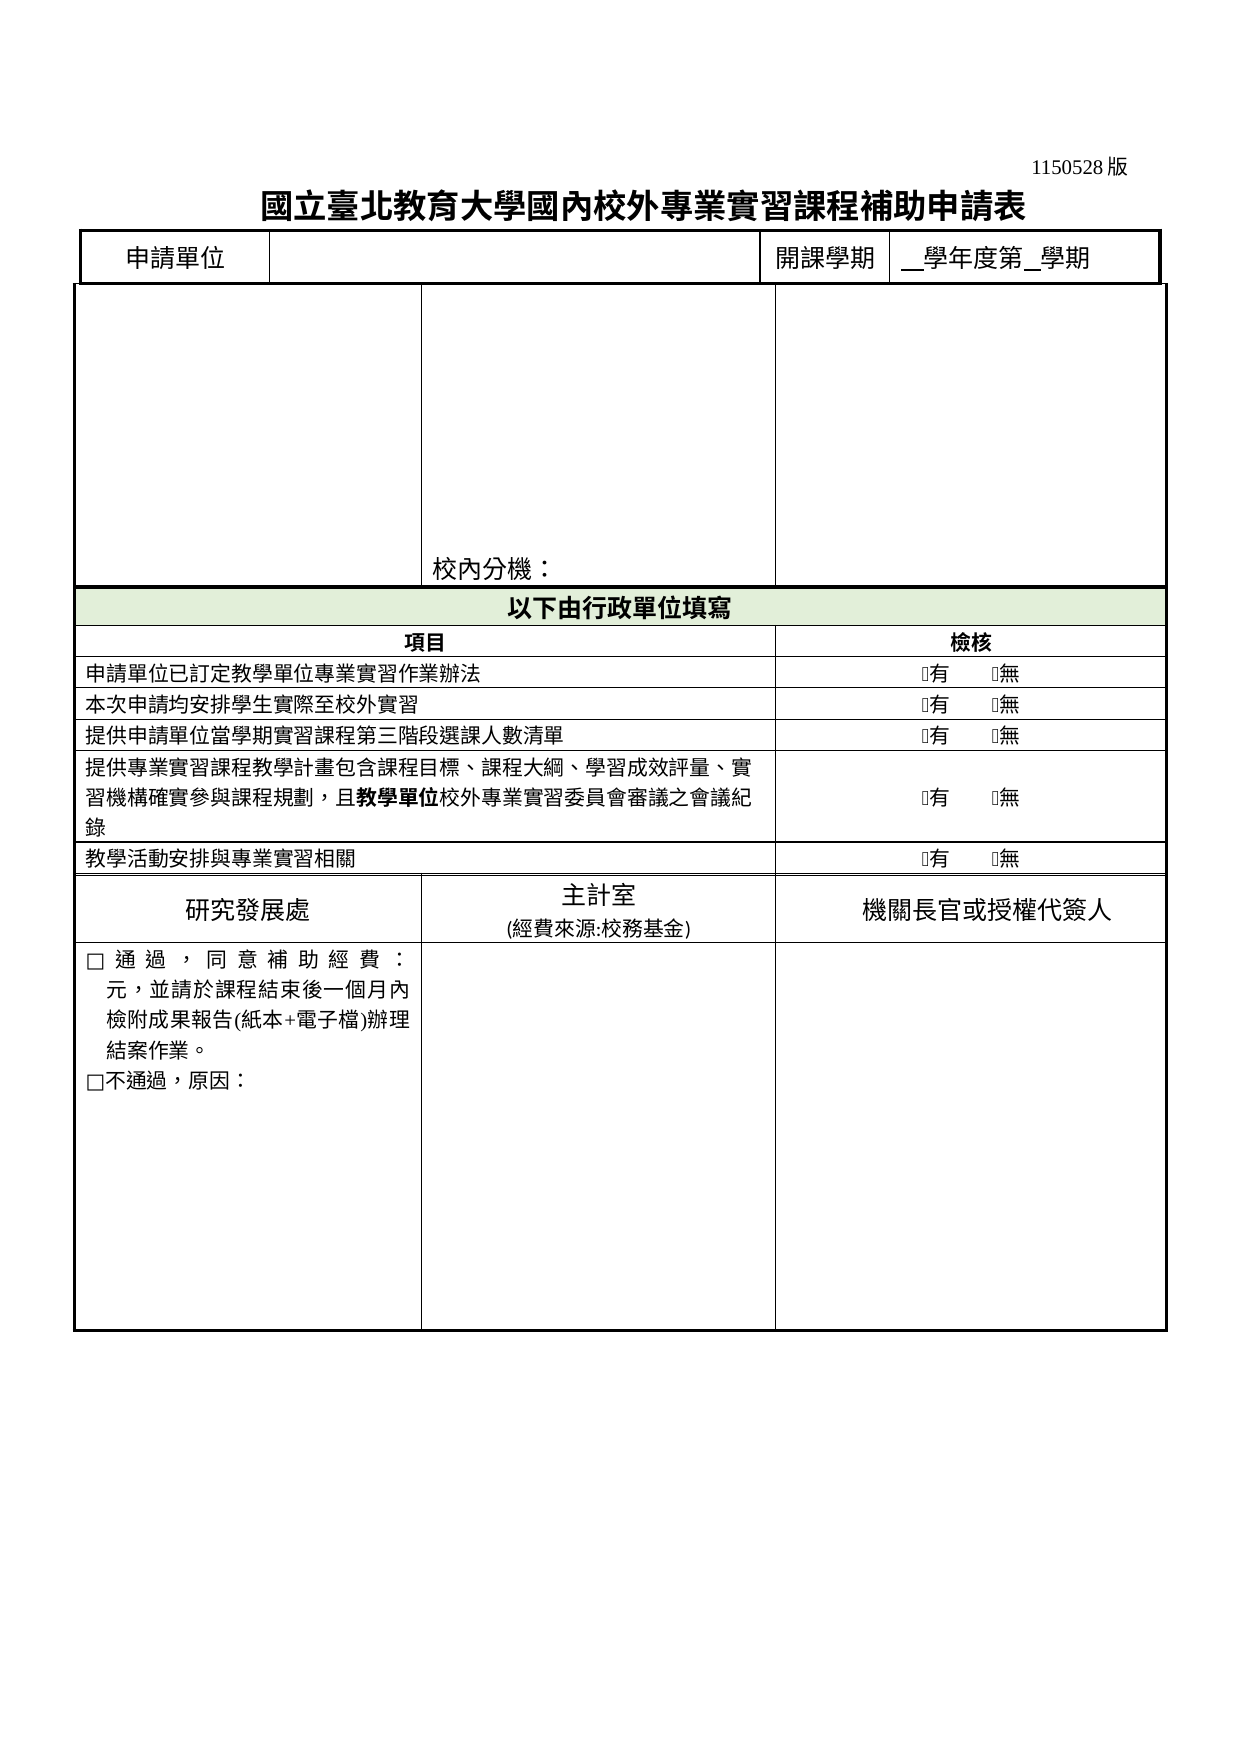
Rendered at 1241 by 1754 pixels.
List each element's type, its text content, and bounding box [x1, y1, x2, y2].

table_cell 提供專業實習課程教學計畫包含課程目標、課程大綱、學習成效評量、實習機構確實參與課程規劃，且教學單位校外專業實習委員會審議之會議紀錄 [76, 751, 775, 841]
table_cell 有 無 [776, 657, 1165, 687]
table_cell 提供申請單位當學期實習課程第三階段選課人數清單 [76, 720, 775, 750]
table_cell 項目 [76, 626, 775, 656]
table_cell 有 無 [776, 688, 1165, 718]
table_cell 研究發展處 [76, 876, 421, 942]
table_cell 主計室 (經費來源:校務基金) [422, 876, 775, 942]
table_cell 有 無 [776, 720, 1165, 750]
table_cell 申請單位已訂定教學單位專業實習作業辦法 [76, 657, 775, 687]
table_cell □通過，同意補助經費： 元，並請於課程結束後一個月內檢附成果報告(紙本+電子檔)辦理結案作業。 □不通過，原因： [76, 943, 421, 1329]
table_cell [776, 943, 1165, 1329]
table_cell 教學活動安排與專業實習相關 [76, 843, 775, 873]
table_cell [422, 943, 775, 1329]
table_cell 檢核 [776, 626, 1165, 656]
table_cell 有 無 [776, 751, 1165, 841]
table_cell 以下由行政單位填寫 [76, 589, 1165, 625]
table_cell 有 無 [776, 843, 1165, 873]
table_cell 機關長官或授權代簽人 [776, 876, 1165, 942]
table_cell [76, 284, 421, 585]
table_cell 本次申請均安排學生實際至校外實習 [76, 688, 775, 718]
table_cell 校內分機： [422, 285, 775, 585]
table_cell [776, 284, 1165, 585]
